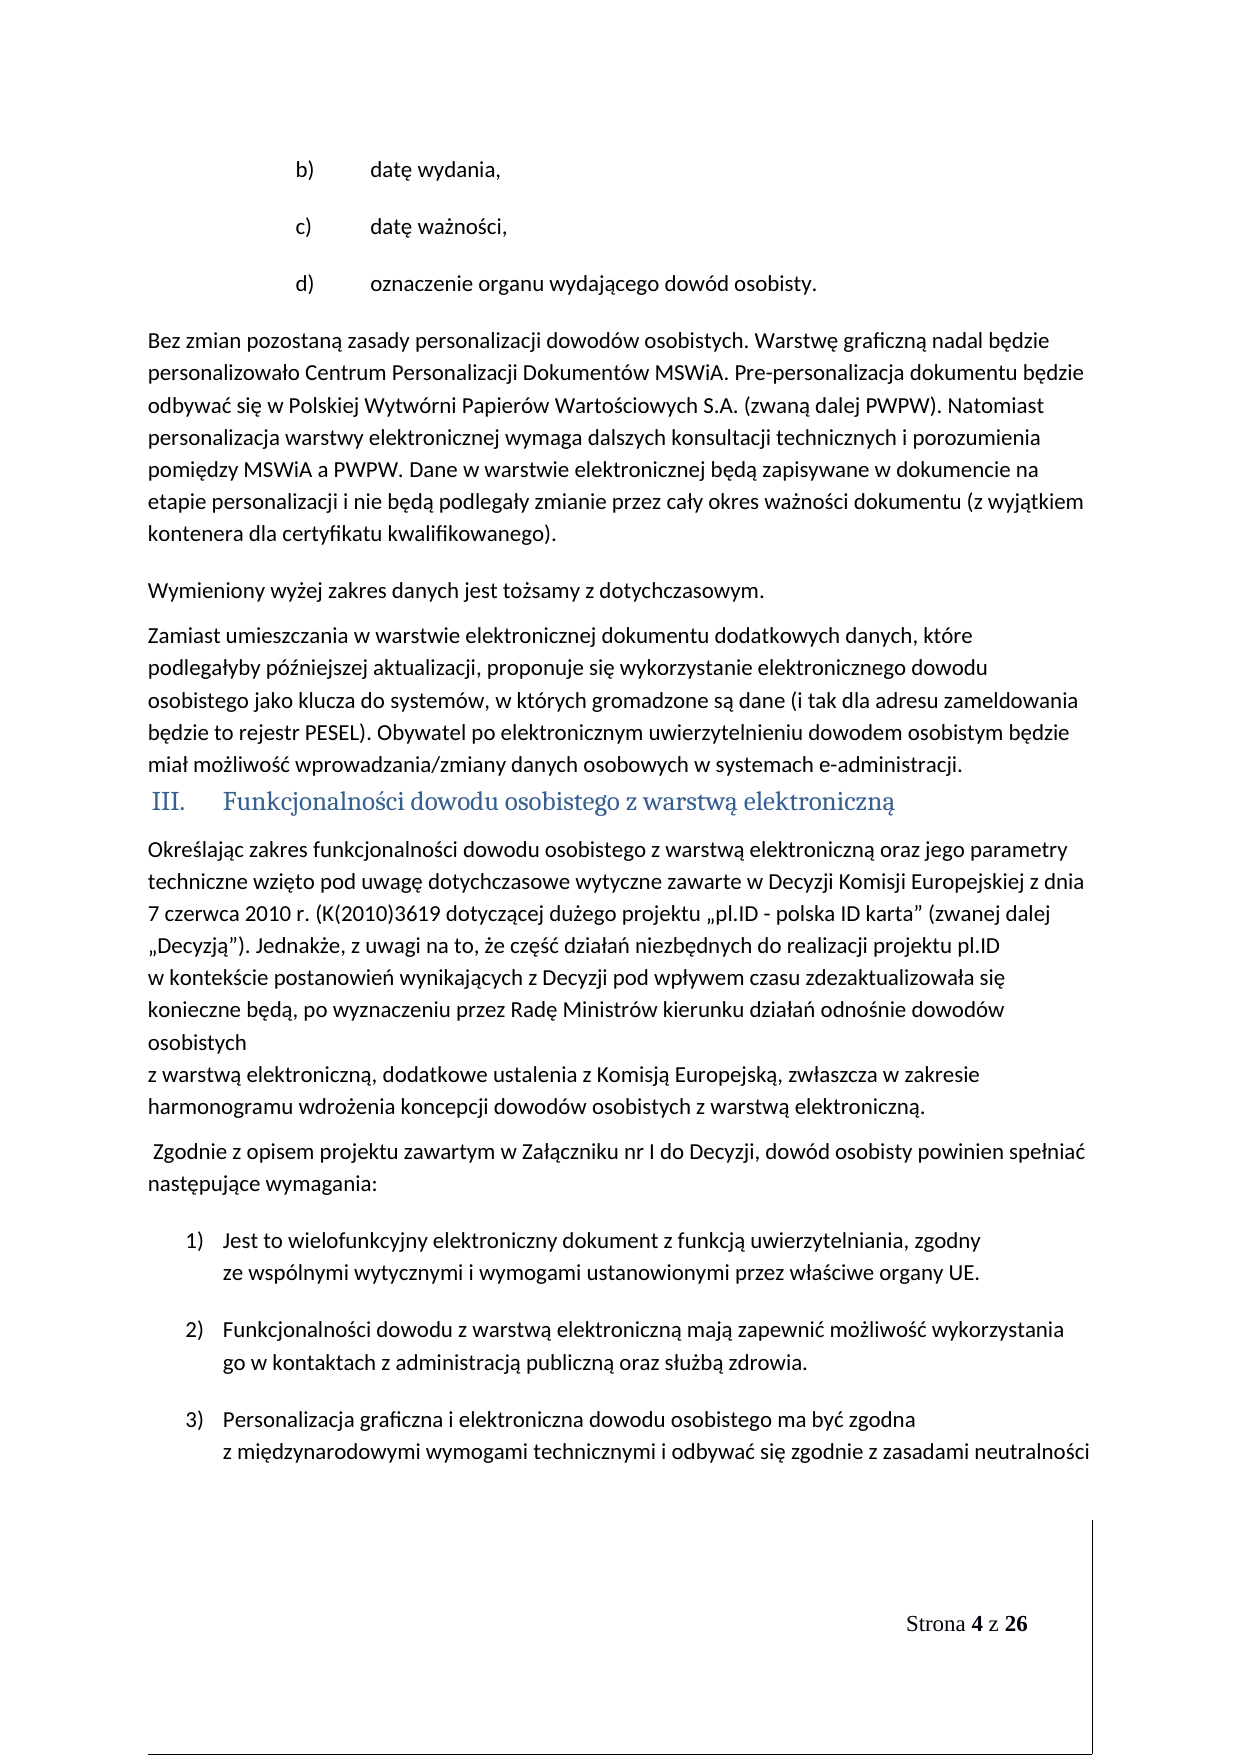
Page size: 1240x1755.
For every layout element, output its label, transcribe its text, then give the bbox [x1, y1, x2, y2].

text Określając zakres funkcjonalności dowodu osobistego z warstwą elektroniczną oraz jego parametry techniczne wzięto pod uwagę dotychczasowe wytyczne zawarte w Decyzji Komisji Europejskiej z dnia 7 czerwca 2010 r. (K(2010)3619 dotyczącej dużego projektu „pl.ID - polska ID karta” (zwanej dalej „Decyzją”). Jednakże, z uwagi na to, że część działań niezbędnych do realizacji projektu pl.ID w kontekście postanowień wynikających z Decyzji pod wpływem czasu zdezaktualizowała się konieczne będą, po wyznaczeniu przez Radę Ministrów kierunku działań odnośnie dowodów osobistych z warstwą elektroniczną, dodatkowe ustalenia z Komisją Europejską, zwłaszcza w zakresie harmonogramu wdrożenia koncepcji dowodów osobistych z warstwą elektroniczną. [148, 835, 1092, 1120]
list Jest to wielofunkcyjny elektroniczny dokument z funkcją uwierzytelniania, zgodny ze wspólnymi wytycznymi i wymogami ustanowionymi przez właściwe organy UE. [185, 1226, 1092, 1286]
text c) datę ważności, [223, 212, 1092, 240]
text Wymieniony wyżej zakres danych jest tożsamy z dotychczasowym. [148, 577, 1092, 605]
text Zgodnie z opisem projektu zawartym w Załączniku nr I do Decyzji, dowód osobisty powinien spełniać następujące wymagania: [148, 1137, 1092, 1197]
list Personalizacja graficzna i elektroniczna dowodu osobistego ma być zgodna z międzynarodowymi wymogami technicznymi i odbywać się zgodnie z zasadami neutralności [185, 1405, 1092, 1465]
list Funkcjonalności dowodu osobistego z warstwą elektroniczną [185, 786, 1092, 818]
text b) datę wydania, [223, 155, 1092, 183]
list Funkcjonalności dowodu z warstwą elektroniczną mają zapewnić możliwość wykorzystania go w kontaktach z administracją publiczną oraz służbą zdrowia. [185, 1316, 1092, 1376]
text d) oznaczenie organu wydającego dowód osobisty. [223, 269, 1092, 297]
text Zamiast umieszczania w warstwie elektronicznej dokumentu dodatkowych danych, które podlegałyby późniejszej aktualizacji, proponuje się wykorzystanie elektronicznego dowodu osobistego jako klucza do systemów, w których gromadzone są dane (i tak dla adresu zameldowania będzie to rejestr PESEL). Obywatel po elektronicznym uwierzytelnieniu dowodem osobistym będzie miał możliwość wprowadzania/zmiany danych osobowych w systemach e-administracji. [148, 621, 1092, 778]
text Bez zmian pozostaną zasady personalizacji dowodów osobistych. Warstwę graficzną nadal będzie personalizowało Centrum Personalizacji Dokumentów MSWiA. Pre-personalizacja dokumentu będzie odbywać się w Polskiej Wytwórni Papierów Wartościowych S.A. (zwaną dalej PWPW). Natomiast personalizacja warstwy elektronicznej wymaga dalszych konsultacji technicznych i porozumienia pomiędzy MSWiA a PWPW. Dane w warstwie elektronicznej będą zapisywane w dokumencie na etapie personalizacji i nie będą podlegały zmianie przez cały okres ważności dokumentu (z wyjątkiem kontenera dla certyfikatu kwalifikowanego). [148, 326, 1092, 547]
